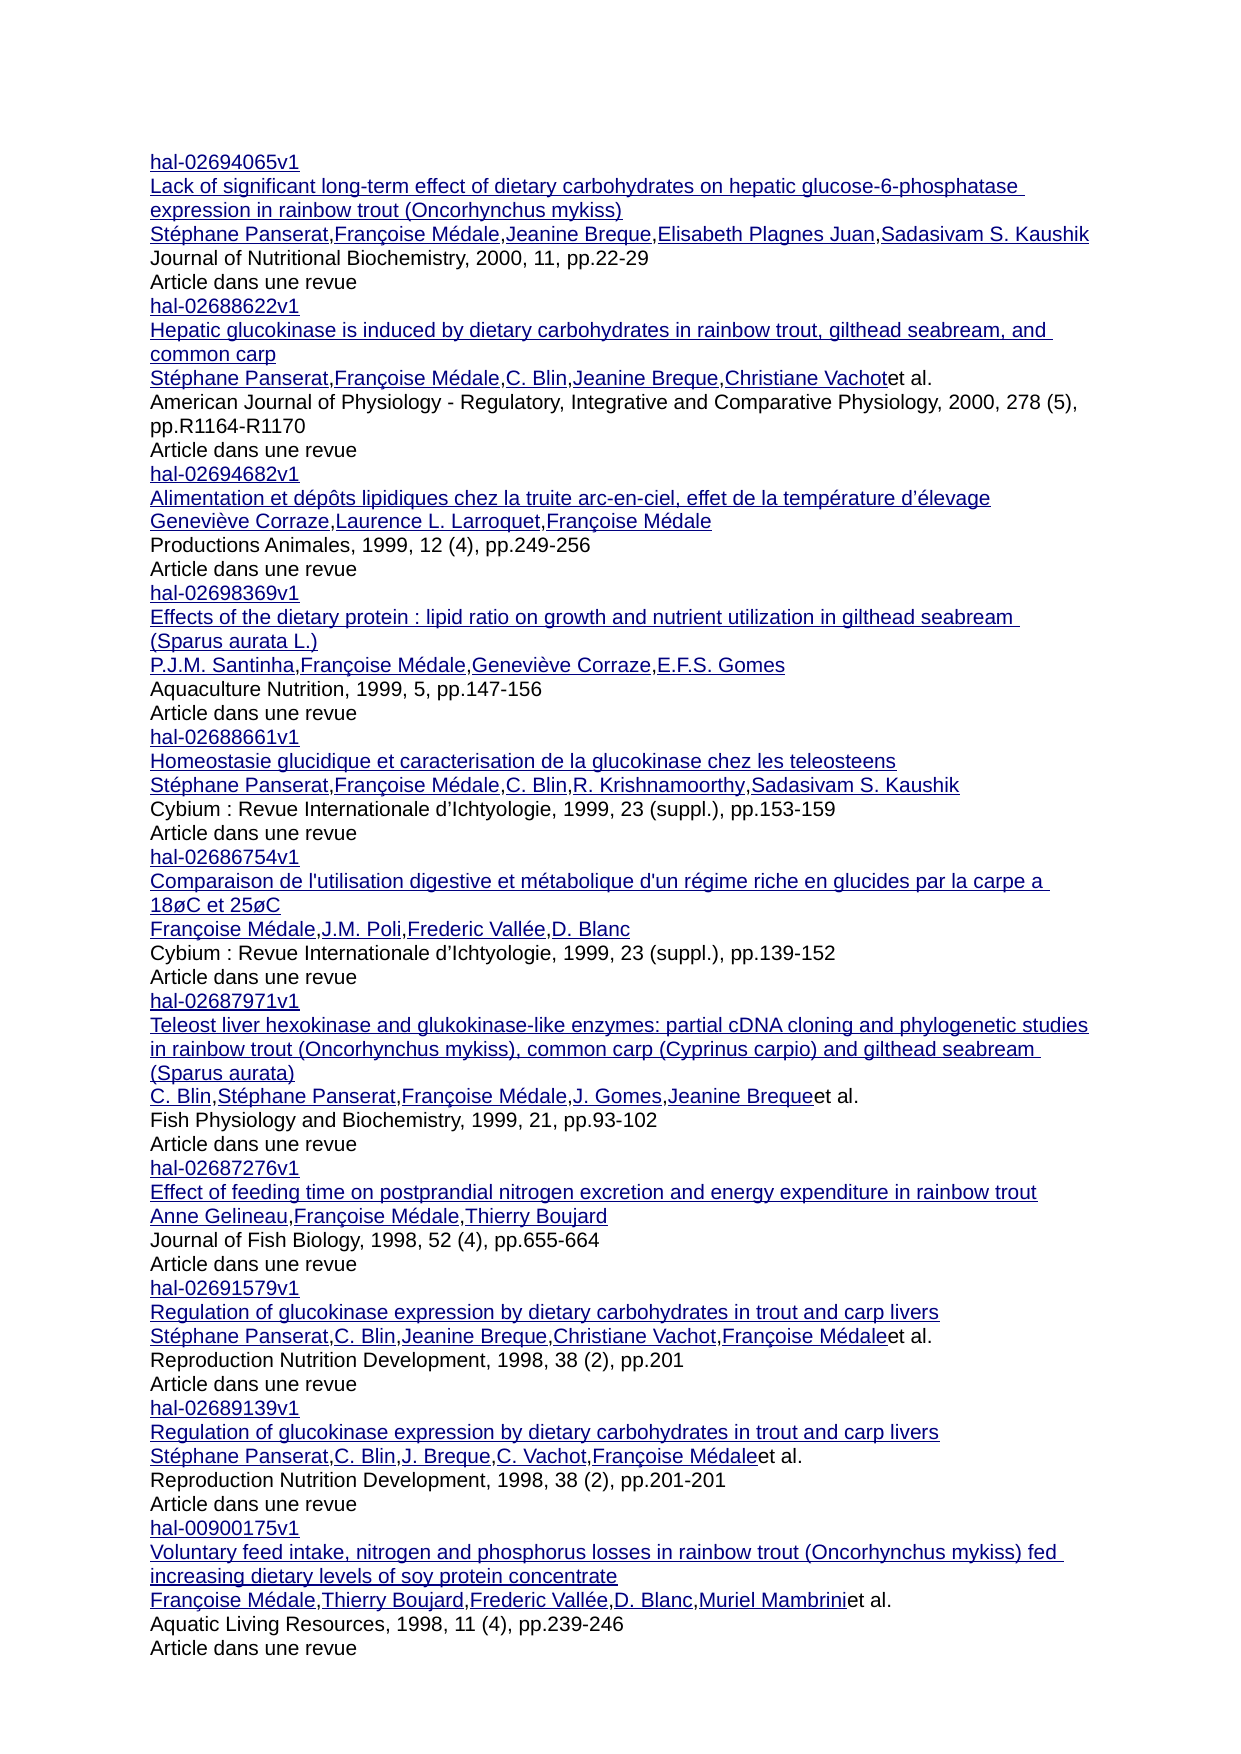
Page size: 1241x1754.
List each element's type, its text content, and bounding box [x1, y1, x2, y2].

table_cell hal-02694065v1 [150, 150, 1090, 174]
table_cell Effects of the dietary protein : lipid ratio on growth and nutrient utilization in gilthead seabream (Sparus aurata L.) P.J.M. Santinha,Françoise Médale,Geneviève Corraze,E.F.S. Gomes Aquaculture Nutrition, 1999, 5, pp.147-156 Article dans une revue hal-02688661v1 [150, 605, 1090, 749]
table_cell Lack of significant long-term effect of dietary carbohydrates on hepatic glucose-6-phosphatase expression in rainbow trout (Oncorhynchus mykiss) Stéphane Panserat,Françoise Médale,Jeanine Breque,Elisabeth Plagnes Juan,Sadasivam S. Kaushik Journal of Nutritional Biochemistry, 2000, 11, pp.22-29 Article dans une revue hal-02688622v1 [150, 174, 1090, 318]
table_cell Alimentation et dépôts lipidiques chez la truite arc-en-ciel, effet de la température d’élevage Geneviève Corraze,Laurence L. Larroquet,Françoise Médale Productions Animales, 1999, 12 (4), pp.249-256 Article dans une revue hal-02698369v1 [150, 485, 1090, 605]
table_cell Comparaison de l'utilisation digestive et métabolique d'un régime riche en glucides par la carpe a 18øC et 25øC Françoise Médale,J.M. Poli,Frederic Vallée,D. Blanc Cybium : Revue Internationale d’Ichtyologie, 1999, 23 (suppl.), pp.139-152 Article dans une revue hal-02687971v1 [150, 869, 1090, 1012]
table_cell Regulation of glucokinase expression by dietary carbohydrates in trout and carp livers Stéphane Panserat,C. Blin,J. Breque,C. Vachot,Françoise Médaleet al. Reproduction Nutrition Development, 1998, 38 (2), pp.201-201 Article dans une revue hal-00900175v1 [150, 1420, 1090, 1539]
table_cell Teleost liver hexokinase and glukokinase-like enzymes: partial cDNA cloning and phylogenetic studies in rainbow trout (Oncorhynchus mykiss), common carp (Cyprinus carpio) and gilthead seabream (Sparus aurata) C. Blin,Stéphane Panserat,Françoise Médale,J. Gomes,Jeanine Brequeet al. Fish Physiology and Biochemistry, 1999, 21, pp.93-102 Article dans une revue hal-02687276v1 [150, 1013, 1090, 1180]
table_cell Effect of feeding time on postprandial nitrogen excretion and energy expenditure in rainbow trout Anne Gelineau,Françoise Médale,Thierry Boujard Journal of Fish Biology, 1998, 52 (4), pp.655-664 Article dans une revue hal-02691579v1 [150, 1180, 1090, 1300]
table_cell Homeostasie glucidique et caracterisation de la glucokinase chez les teleosteens Stéphane Panserat,Françoise Médale,C. Blin,R. Krishnamoorthy,Sadasivam S. Kaushik Cybium : Revue Internationale d’Ichtyologie, 1999, 23 (suppl.), pp.153-159 Article dans une revue hal-02686754v1 [150, 749, 1090, 869]
table_cell Regulation of glucokinase expression by dietary carbohydrates in trout and carp livers Stéphane Panserat,C. Blin,Jeanine Breque,Christiane Vachot,Françoise Médaleet al. Reproduction Nutrition Development, 1998, 38 (2), pp.201 Article dans une revue hal-02689139v1 [150, 1300, 1090, 1420]
table_cell Hepatic glucokinase is induced by dietary carbohydrates in rainbow trout, gilthead seabream, and common carp Stéphane Panserat,Françoise Médale,C. Blin,Jeanine Breque,Christiane Vachotet al. American Journal of Physiology - Regulatory, Integrative and Comparative Physiology, 2000, 278 (5), pp.R1164-R1170 Article dans une revue hal-02694682v1 [150, 318, 1090, 485]
table_cell Voluntary feed intake, nitrogen and phosphorus losses in rainbow trout (Oncorhynchus mykiss) fed increasing dietary levels of soy protein concentrate Françoise Médale,Thierry Boujard,Frederic Vallée,D. Blanc,Muriel Mambriniet al. Aquatic Living Resources, 1998, 11 (4), pp.239-246 Article dans une revue [150, 1540, 1090, 1659]
